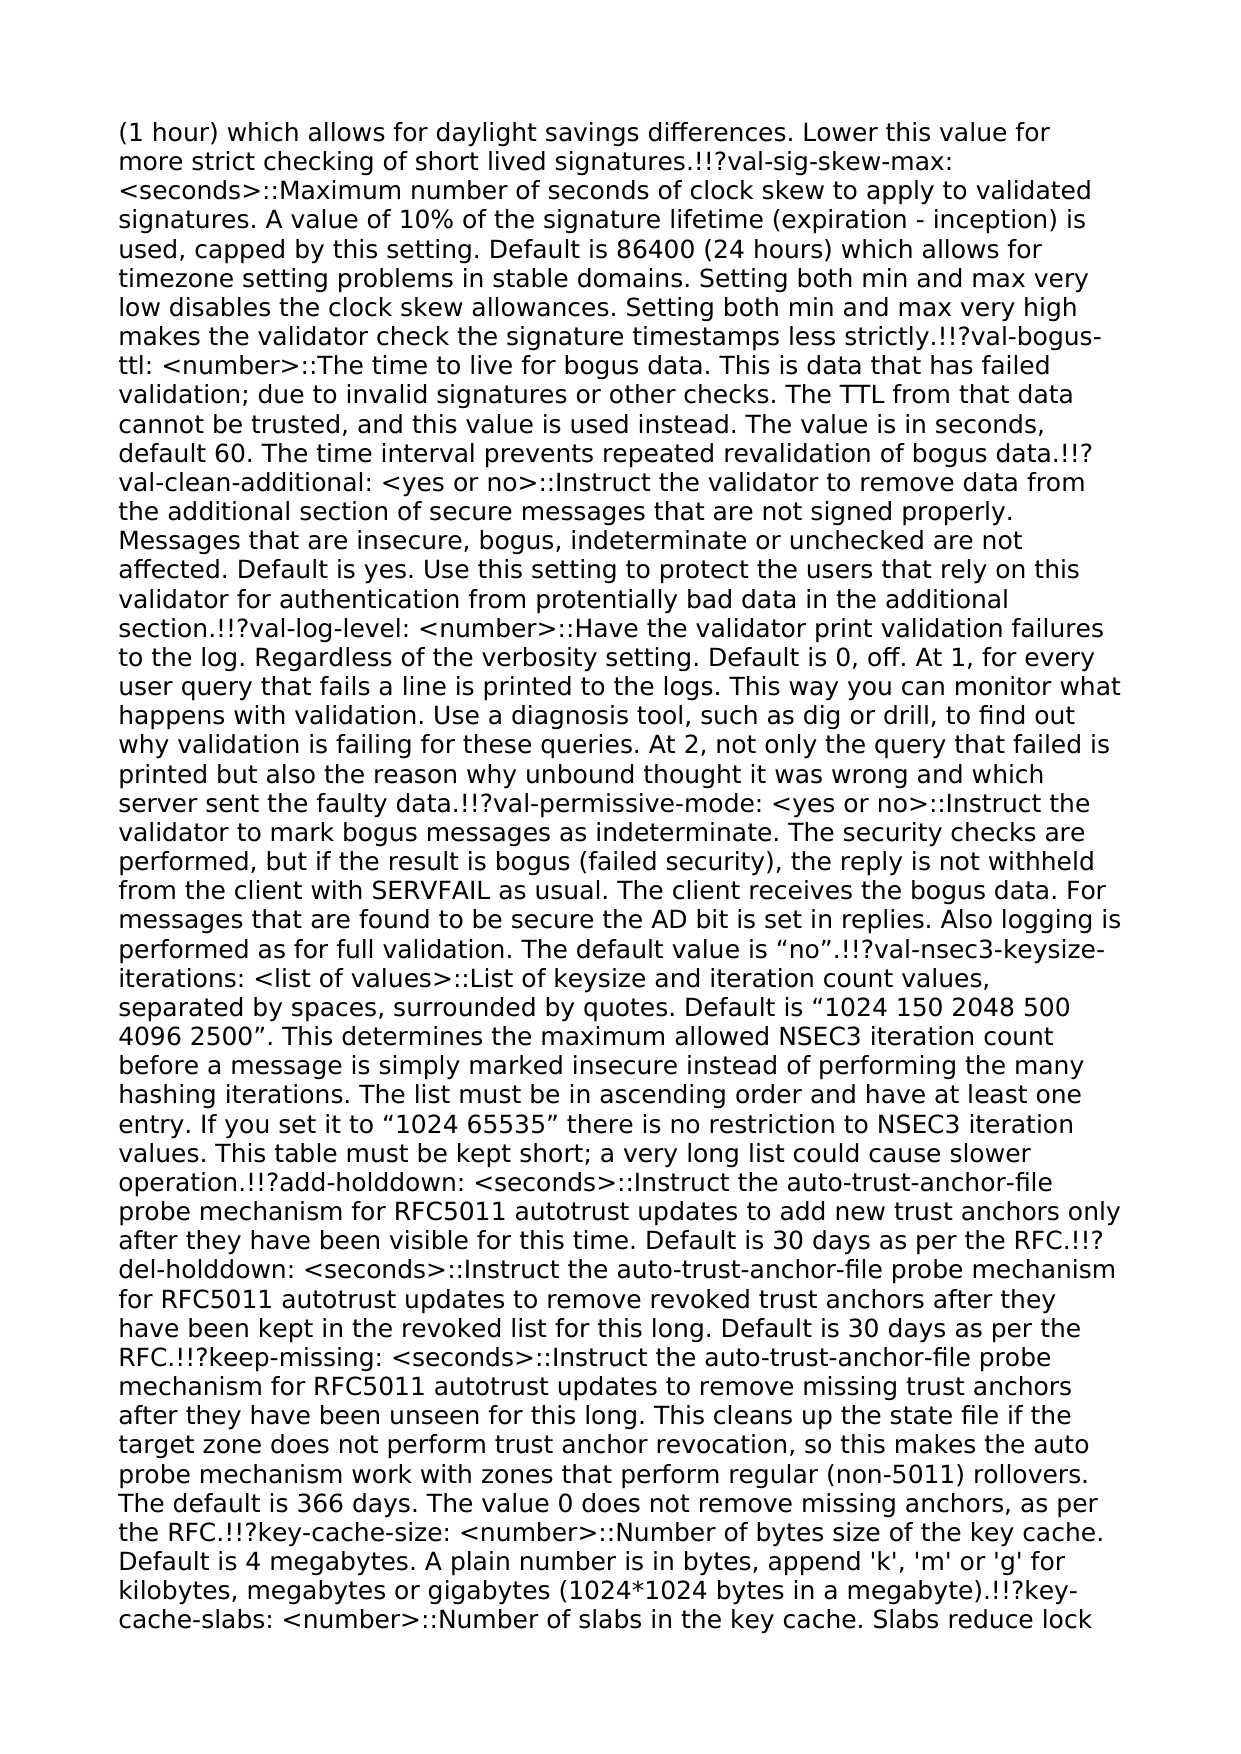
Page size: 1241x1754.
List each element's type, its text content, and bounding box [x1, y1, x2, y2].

text (1 hour) which allows for daylight savings differences. Lower this value for more strict checking of short lived signatures.!!?val-sig-skew-max: <seconds>::Maximum number of seconds of clock skew to apply to validated signatures. A value of 10% of the signature lifetime (expiration - inception) is used, capped by this setting. Default is 86400 (24 hours) which allows for timezone setting problems in stable domains. Setting both min and max very low disables the clock skew allowances. Setting both min and max very high makes the validator check the signature timestamps less strictly.!!?val-bogus-ttl: <number>::The time to live for bogus data. This is data that has failed validation; due to invalid signatures or other checks. The TTL from that data cannot be trusted, and this value is used instead. The value is in seconds, default 60. The time interval prevents repeated revalidation of bogus data.!!?val-clean-additional: <yes or no>::Instruct the validator to remove data from the additional section of secure messages that are not signed properly. Messages that are insecure, bogus, indeterminate or unchecked are not affected. Default is yes. Use this setting to protect the users that rely on this validator for authentication from protentially bad data in the additional section.!!?val-log-level: <number>::Have the validator print validation failures to the log. Regardless of the verbosity setting. Default is 0, off. At 1, for every user query that fails a line is printed to the logs. This way you can monitor what happens with validation. Use a diagnosis tool, such as dig or drill, to find out why validation is failing for these queries. At 2, not only the query that failed is printed but also the reason why unbound thought it was wrong and which server sent the faulty data.!!?val-permissive-mode: <yes or no>::Instruct the validator to mark bogus messages as indeterminate. The security checks are performed, but if the result is bogus (failed security), the reply is not withheld from the client with SERVFAIL as usual. The client receives the bogus data. For messages that are found to be secure the AD bit is set in replies. Also logging is performed as for full validation. The default value is “no”.!!?val-nsec3-keysize-iterations: <list of values>::List of keysize and iteration count values, separated by spaces, surrounded by quotes. Default is “1024 150 2048 500 4096 2500”. This determines the maximum allowed NSEC3 iteration count before a message is simply marked insecure instead of performing the many hashing iterations. The list must be in ascending order and have at least one entry. If you set it to “1024 65535” there is no restriction to NSEC3 iteration values. This table must be kept short; a very long list could cause slower operation.!!?add-holddown: <seconds>::Instruct the auto-trust-anchor-file probe mechanism for RFC5011 autotrust updates to add new trust anchors only after they have been visible for this time. Default is 30 days as per the RFC.!!?del-holddown: <seconds>::Instruct the auto-trust-anchor-file probe mechanism for RFC5011 autotrust updates to remove revoked trust anchors after they have been kept in the revoked list for this long. Default is 30 days as per the RFC.!!?keep-missing: <seconds>::Instruct the auto-trust-anchor-file probe mechanism for RFC5011 autotrust updates to remove missing trust anchors after they have been unseen for this long. This cleans up the state file if the target zone does not perform trust anchor revocation, so this makes the auto probe mechanism work with zones that perform regular (non-5011) rollovers. The default is 366 days. The value 0 does not remove missing anchors, as per the RFC.!!?key-cache-size: <number>::Number of bytes size of the key cache. Default is 4 megabytes. A plain number is in bytes, append 'k', 'm' or 'g' for kilobytes, megabytes or gigabytes (1024*1024 bytes in a megabyte).!!?key-cache-slabs: <number>::Number of slabs in the key cache. Slabs reduce lock [118, 118, 1122, 1635]
